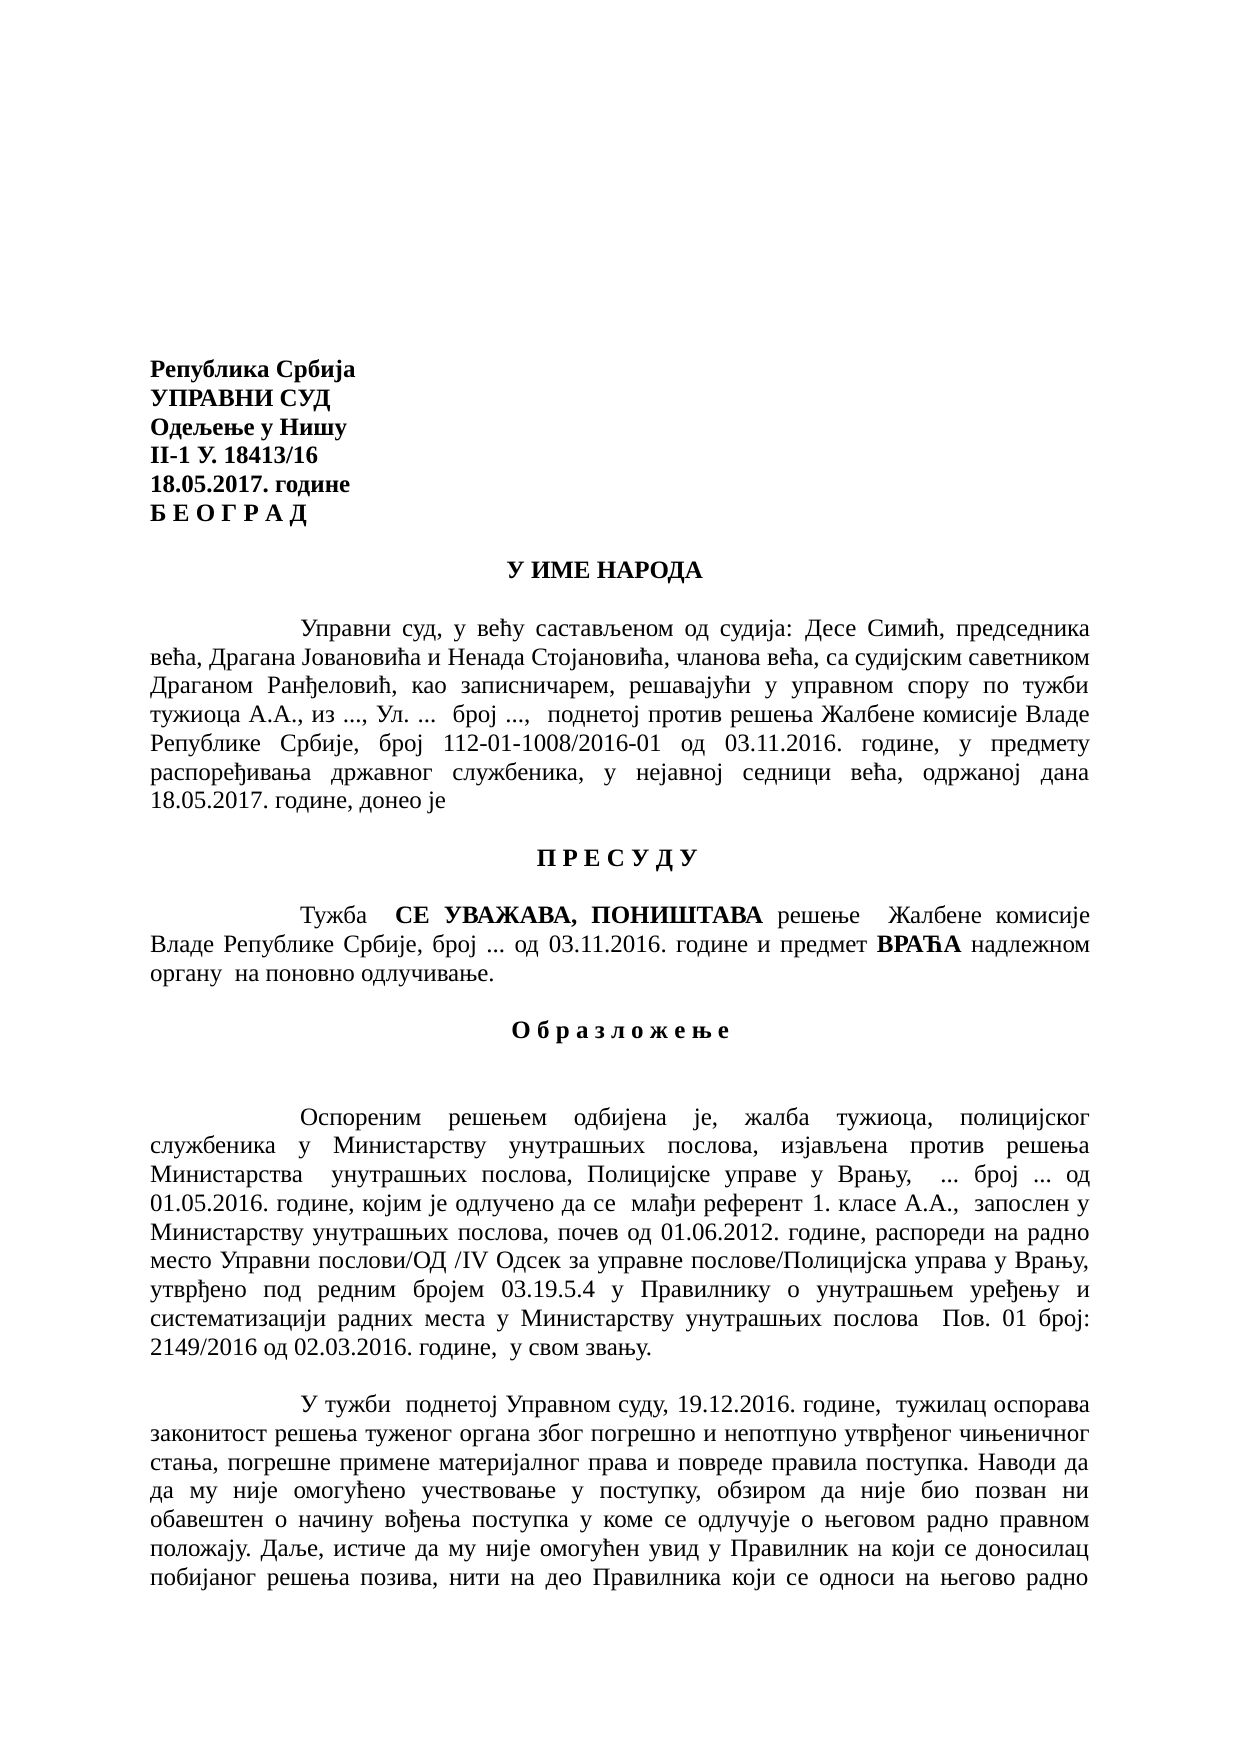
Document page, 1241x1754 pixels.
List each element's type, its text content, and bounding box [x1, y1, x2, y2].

text Управни суд, у већу састављеном од судија: Десе Симић, председника већа, Драгана Јовановића и Ненада Стојановића, чланова већа, са судијским саветником Драганом Ранђеловић, као записничарем, решавајући у управном спору по тужби тужиоца А.А., из ..., Ул. ... број ..., поднетој против решења Жалбене комисије Владе Републике Србије, број 112-01-1008/2016-01 од 03.11.2016. године, у предмету распоређивања државног службеника, у нејавној седници већа, одржаној дана 18.05.2017. године, донео је [150, 613, 1090, 814]
text Одељење у Нишу [150, 412, 1090, 440]
text У тужби поднетој Управном суду, 19.12.2016. године, тужилац оспорава законитост решења туженог органа због погрешно и непотпуно утврђеног чињеничног стања, погрешне примене материјалног права и повреде правила поступка. Наводи да да му није омогућено учествовање у поступку, обзиром да није био позван ни обавештен о начину вођења поступка у коме се одлучује о његовом радно правном положају. Даље, истиче да му није омогућен увид у Правилник на који се доносилац побијаног решења позива, нити на део Правилника који се односи на његово радно [150, 1389, 1090, 1590]
text Тужба СЕ УВАЖАВА, ПОНИШТАВА решење Жалбене комисије Владе Републике Србије, број ... од 03.11.2016. године и предмет ВРАЋА надлежном органу на поновно одлучивање. [150, 900, 1090, 987]
text УПРАВНИ СУД [150, 383, 1090, 412]
text У ИМЕ НАРОДА [150, 555, 1090, 584]
text Оспореним решењем одбијена је, жалба тужиоца, полицијског службеника у Министарству унутрашњих послова, изјављена против решења Министарства унутрашњих послова, Полицијске управе у Врању, ... број ... од 01.05.2016. године, којим је одлучено да се млађи референт 1. класе А.А., запослен у Министарству унутрашњих послова, почев од 01.06.2012. године, распореди на радно место Управни послови/ОД /IV Одсек за управне послове/Полицијска управа у Врању, утврђено под редним бројем 03.19.5.4 у Правилнику о унутрашњем уређењу и систематизацији радних места у Министарству унутрашњих послова Пов. 01 број: 2149/2016 од 02.03.2016. године, у свом звању. [150, 1102, 1090, 1360]
text Б Е О Г Р А Д [150, 498, 1090, 527]
text 18.05.2017. године [150, 469, 1090, 498]
text П Р Е С У Д У [150, 843, 1090, 872]
text О б р а з л о ж е њ е [150, 1015, 1090, 1044]
text Република Србија [150, 148, 1090, 383]
text II-1 У. 18413/16 [150, 440, 1090, 469]
